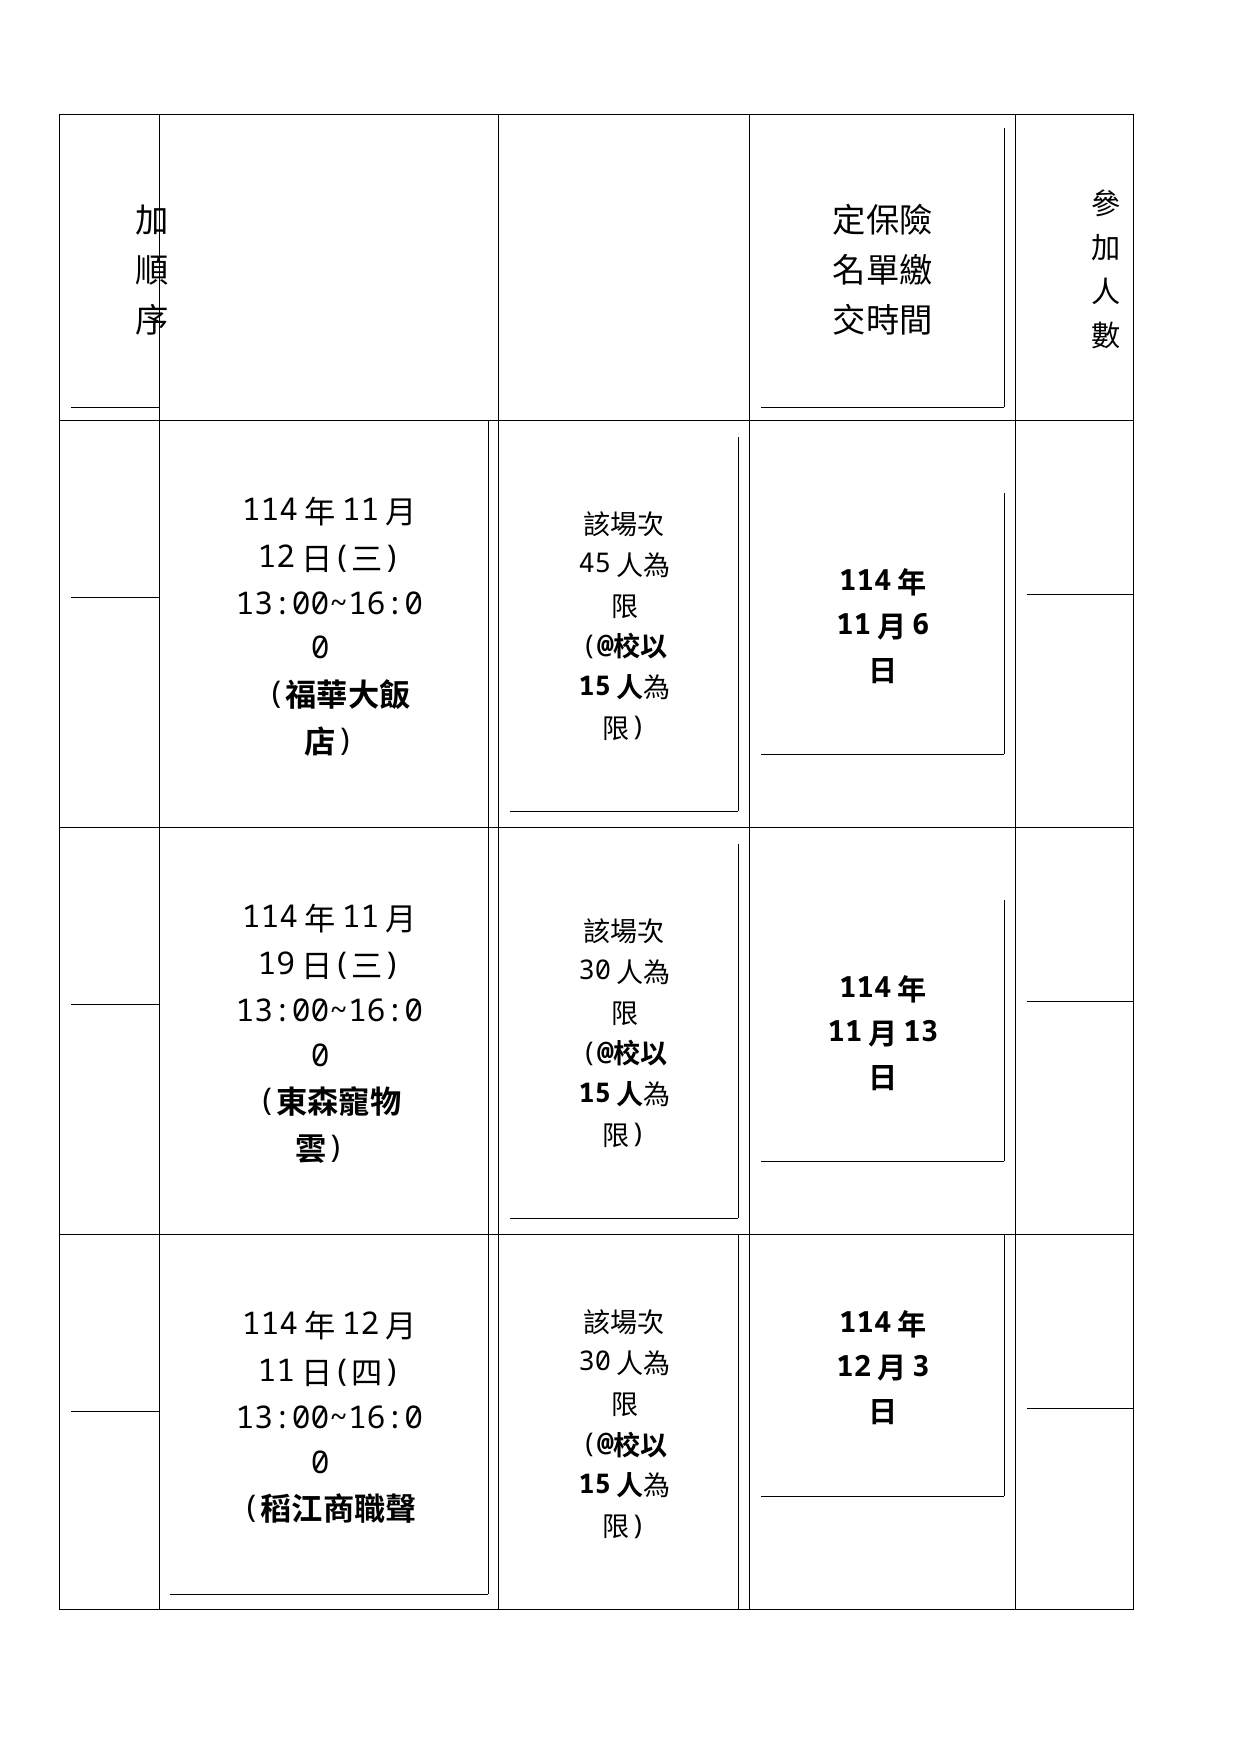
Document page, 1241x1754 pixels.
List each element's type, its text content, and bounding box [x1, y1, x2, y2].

table_cell 該場次30人為限 (@校以15人為限) [499, 1235, 738, 1609]
table_cell 114年11月12日(三) 13:00~16:00 (福華大飯店) [160, 421, 488, 827]
table_cell 114年12月11日(四) 13:00~16:00 (稻江商職聲 [160, 1235, 498, 1609]
table_header 參加人數 [1016, 115, 1133, 420]
table_cell 114年11月13日 [750, 828, 1015, 1234]
table_header 參加順序 [60, 115, 159, 420]
table_cell [1016, 828, 1133, 1234]
table_header 定保險 名單繳交時間 [750, 115, 1015, 420]
table_cell [60, 828, 159, 1234]
table_cell 該場次30人為限 (@校以15人為限) [499, 828, 749, 1234]
table_header 參訪日期 [160, 115, 498, 420]
table_cell [739, 1235, 749, 1609]
table_cell [60, 421, 159, 827]
table_header [499, 115, 749, 420]
table_cell 114年12月3日 [750, 1235, 1015, 1609]
table_cell [60, 1235, 159, 1609]
table_cell [1016, 421, 1133, 827]
table_cell [489, 421, 498, 827]
table_cell [489, 828, 498, 1234]
table_cell 114年11月6日 [750, 421, 1015, 827]
table_cell 該場次45人為限 (@校以15人為限) [499, 421, 749, 827]
table_cell 114年11月19日(三) 13:00~16:00 (東森寵物雲) [160, 828, 488, 1234]
table_cell [1016, 1235, 1133, 1609]
